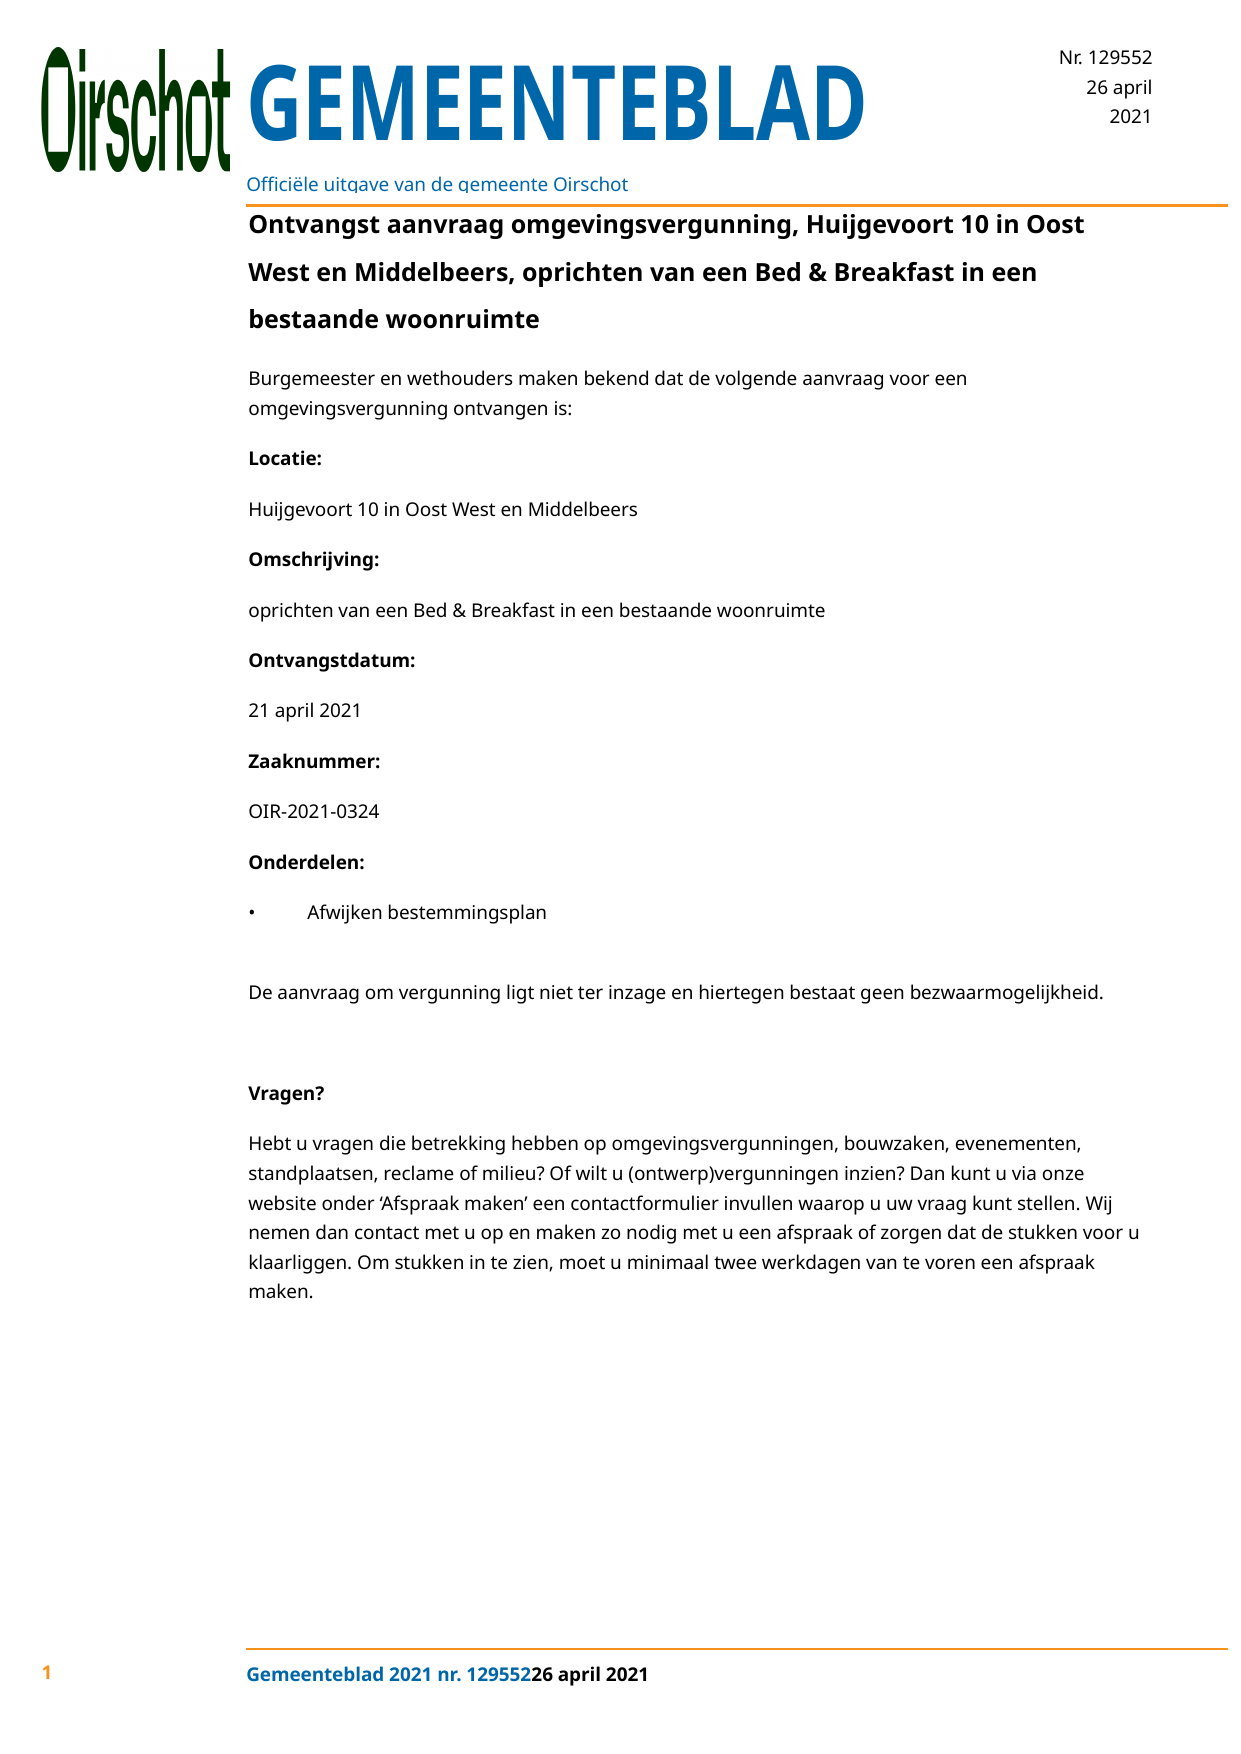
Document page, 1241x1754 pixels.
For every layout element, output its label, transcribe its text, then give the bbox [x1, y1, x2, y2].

text Vragen? [248, 1080, 1152, 1106]
text Ontvangst aanvraag omgevingsvergunning, Huijgevoort 10 in Oost West en Middelbeers, oprichten van een Bed & Breakfast in een bestaande woonruimte [248, 207, 1152, 336]
text Onderdelen: [248, 849, 1152, 874]
text oprichten van een Bed & Breakfast in een bestaande woonruimte [248, 597, 1152, 622]
picture [41, 47, 231, 172]
text De aanvraag om vergunning ligt niet ter inzage en hiertegen bestaat geen bezwaarmogelijkheid. [248, 979, 1152, 1005]
text Omschrijving: [248, 546, 1152, 572]
text Burgemeester en wethouders maken bekend dat de volgende aanvraag voor een omgevingsvergunning ontvangen is: [248, 366, 1152, 421]
text Ontvangstdatum: [248, 647, 1152, 673]
text Hebt u vragen die betrekking hebben op omgevingsvergunningen, bouwzaken, evenementen, standplaatsen, reclame of milieu? Of wilt u (ontwerp)vergunningen inzien? Dan kunt u via onze website onder ‘Afspraak maken’ een contactformulier invullen waarop u uw vraag kunt stellen. Wij nemen dan contact met u op en maken zo nodig met u een afspraak of zorgen dat de stukken voor u klaarliggen. Om stukken in te zien, moet u minimaal twee werkdagen van te voren een afspraak maken. [248, 1131, 1152, 1304]
list Afwijken bestemmingsplan [248, 899, 1152, 925]
text OIR-2021-0324 [248, 798, 1152, 824]
text Huijgevoort 10 in Oost West en Middelbeers [248, 496, 1152, 522]
text Locatie: [248, 446, 1152, 471]
text 21 april 2021 [248, 698, 1152, 723]
text Zaaknummer: [248, 748, 1152, 774]
